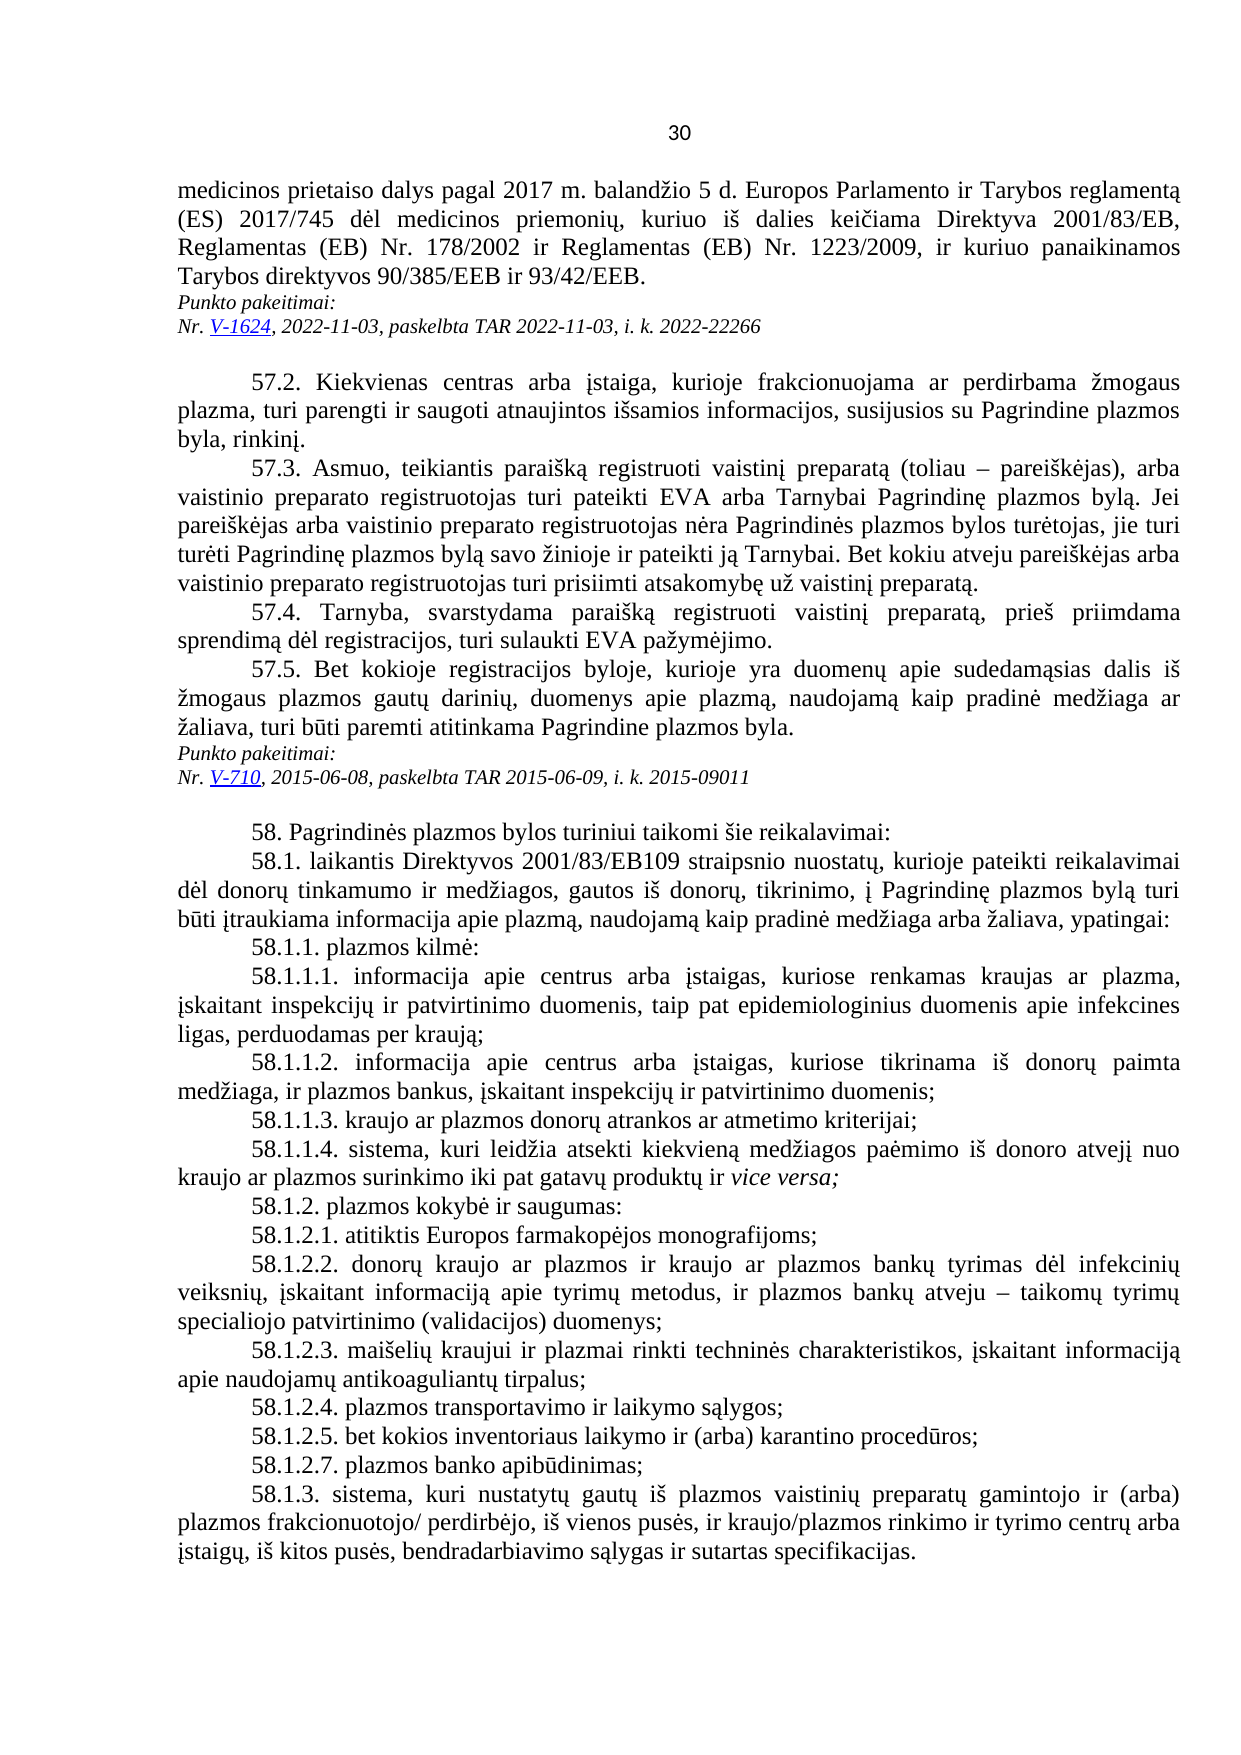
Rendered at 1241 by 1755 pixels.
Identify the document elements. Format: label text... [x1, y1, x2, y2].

text 58.1.1. plazmos kilmė: [177, 932, 1181, 961]
text Nr. V-710, 2015-06-08, paskelbta TAR 2015-06-09, i. k. 2015-09011 [177, 764, 1181, 789]
text 58.1.1.4. sistema, kuri leidžia atsekti kiekvieną medžiagos paėmimo iš donoro atvejį nuo kraujo ar plazmos surinkimo iki pat gatavų produktų ir vice versa; [177, 1134, 1181, 1191]
text 58.1.3. sistema, kuri nustatytų gautų iš plazmos vaistinių preparatų gamintojo ir (arba) plazmos frakcionuotojo/ perdirbėjo, iš vienos pusės, ir kraujo/plazmos rinkimo ir tyrimo centrų arba įstaigų, iš kitos pusės, bendradarbiavimo sąlygas ir sutartas specifikacijas. [177, 1479, 1181, 1565]
text 58.1.1.3. kraujo ar plazmos donorų atrankos ar atmetimo kriterijai; [177, 1105, 1181, 1134]
text Punkto pakeitimai: [177, 741, 1181, 764]
text 57.2. Kiekvienas centras arba įstaiga, kurioje frakcionuojama ar perdirbama žmogaus plazma, turi parengti ir saugoti atnaujintos išsamios informacijos, susijusios su Pagrindine plazmos byla, rinkinį. [177, 367, 1181, 453]
text medicinos prietaiso dalys pagal 2017 m. balandžio 5 d. Europos Parlamento ir Tarybos reglamentą (ES) 2017/745 dėl medicinos priemonių, kuriuo iš dalies keičiama Direktyva 2001/83/EB, Reglamentas (EB) Nr. 178/2002 ir Reglamentas (EB) Nr. 1223/2009, ir kuriuo panaikinamos Tarybos direktyvos 90/385/EEB ir 93/42/EEB. [177, 175, 1181, 290]
text 58.1.2.1. atitiktis Europos farmakopėjos monografijoms; [177, 1220, 1181, 1249]
text 58.1. laikantis Direktyvos 2001/83/EB109 straipsnio nuostatų, kurioje pateikti reikalavimai dėl donorų tinkamumo ir medžiagos, gautos iš donorų, tikrinimo, į Pagrindinę plazmos bylą turi būti įtraukiama informacija apie plazmą, naudojamą kaip pradinė medžiaga arba žaliava, ypatingai: [177, 846, 1181, 932]
text 58.1.2.3. maišelių kraujui ir plazmai rinkti techninės charakteristikos, įskaitant informaciją apie naudojamų antikoaguliantų tirpalus; [177, 1335, 1181, 1392]
text 57.3. Asmuo, teikiantis paraišką registruoti vaistinį preparatą (toliau – pareiškėjas), arba vaistinio preparato registruotojas turi pateikti EVA arba Tarnybai Pagrindinę plazmos bylą. Jei pareiškėjas arba vaistinio preparato registruotojas nėra Pagrindinės plazmos bylos turėtojas, jie turi turėti Pagrindinę plazmos bylą savo žinioje ir pateikti ją Tarnybai. Bet kokiu atveju pareiškėjas arba vaistinio preparato registruotojas turi prisiimti atsakomybę už vaistinį preparatą. [177, 453, 1181, 597]
text 58. Pagrindinės plazmos bylos turiniui taikomi šie reikalavimai: [177, 817, 1181, 846]
text 58.1.2.2. donorų kraujo ar plazmos ir kraujo ar plazmos bankų tyrimas dėl infekcinių veiksnių, įskaitant informaciją apie tyrimų metodus, ir plazmos bankų atveju – taikomų tyrimų specialiojo patvirtinimo (validacijos) duomenys; [177, 1249, 1181, 1335]
text Nr. V-1624, 2022-11-03, paskelbta TAR 2022-11-03, i. k. 2022-22266 [177, 314, 1181, 338]
text 58.1.1.2. informacija apie centrus arba įstaigas, kuriose tikrinama iš donorų paimta medžiaga, ir plazmos bankus, įskaitant inspekcijų ir patvirtinimo duomenis; [177, 1047, 1181, 1105]
text 58.1.2.4. plazmos transportavimo ir laikymo sąlygos; [177, 1392, 1181, 1421]
text 58.1.2.7. plazmos banko apibūdinimas; [177, 1450, 1181, 1479]
text 58.1.1.1. informacija apie centrus arba įstaigas, kuriose renkamas kraujas ar plazma, įskaitant inspekcijų ir patvirtinimo duomenis, taip pat epidemiologinius duomenis apie infekcines ligas, perduodamas per kraują; [177, 961, 1181, 1047]
text Punkto pakeitimai: [177, 290, 1181, 314]
text 57.5. Bet kokioje registracijos byloje, kurioje yra duomenų apie sudedamąsias dalis iš žmogaus plazmos gautų darinių, duomenys apie plazmą, naudojamą kaip pradinė medžiaga ar žaliava, turi būti paremti atitinkama Pagrindine plazmos byla. [177, 654, 1181, 741]
text 58.1.2.5. bet kokios inventoriaus laikymo ir (arba) karantino procedūros; [177, 1421, 1181, 1450]
text 57.4. Tarnyba, svarstydama paraišką registruoti vaistinį preparatą, prieš priimdama sprendimą dėl registracijos, turi sulaukti EVA pažymėjimo. [177, 597, 1181, 654]
text 58.1.2. plazmos kokybė ir saugumas: [177, 1191, 1181, 1220]
